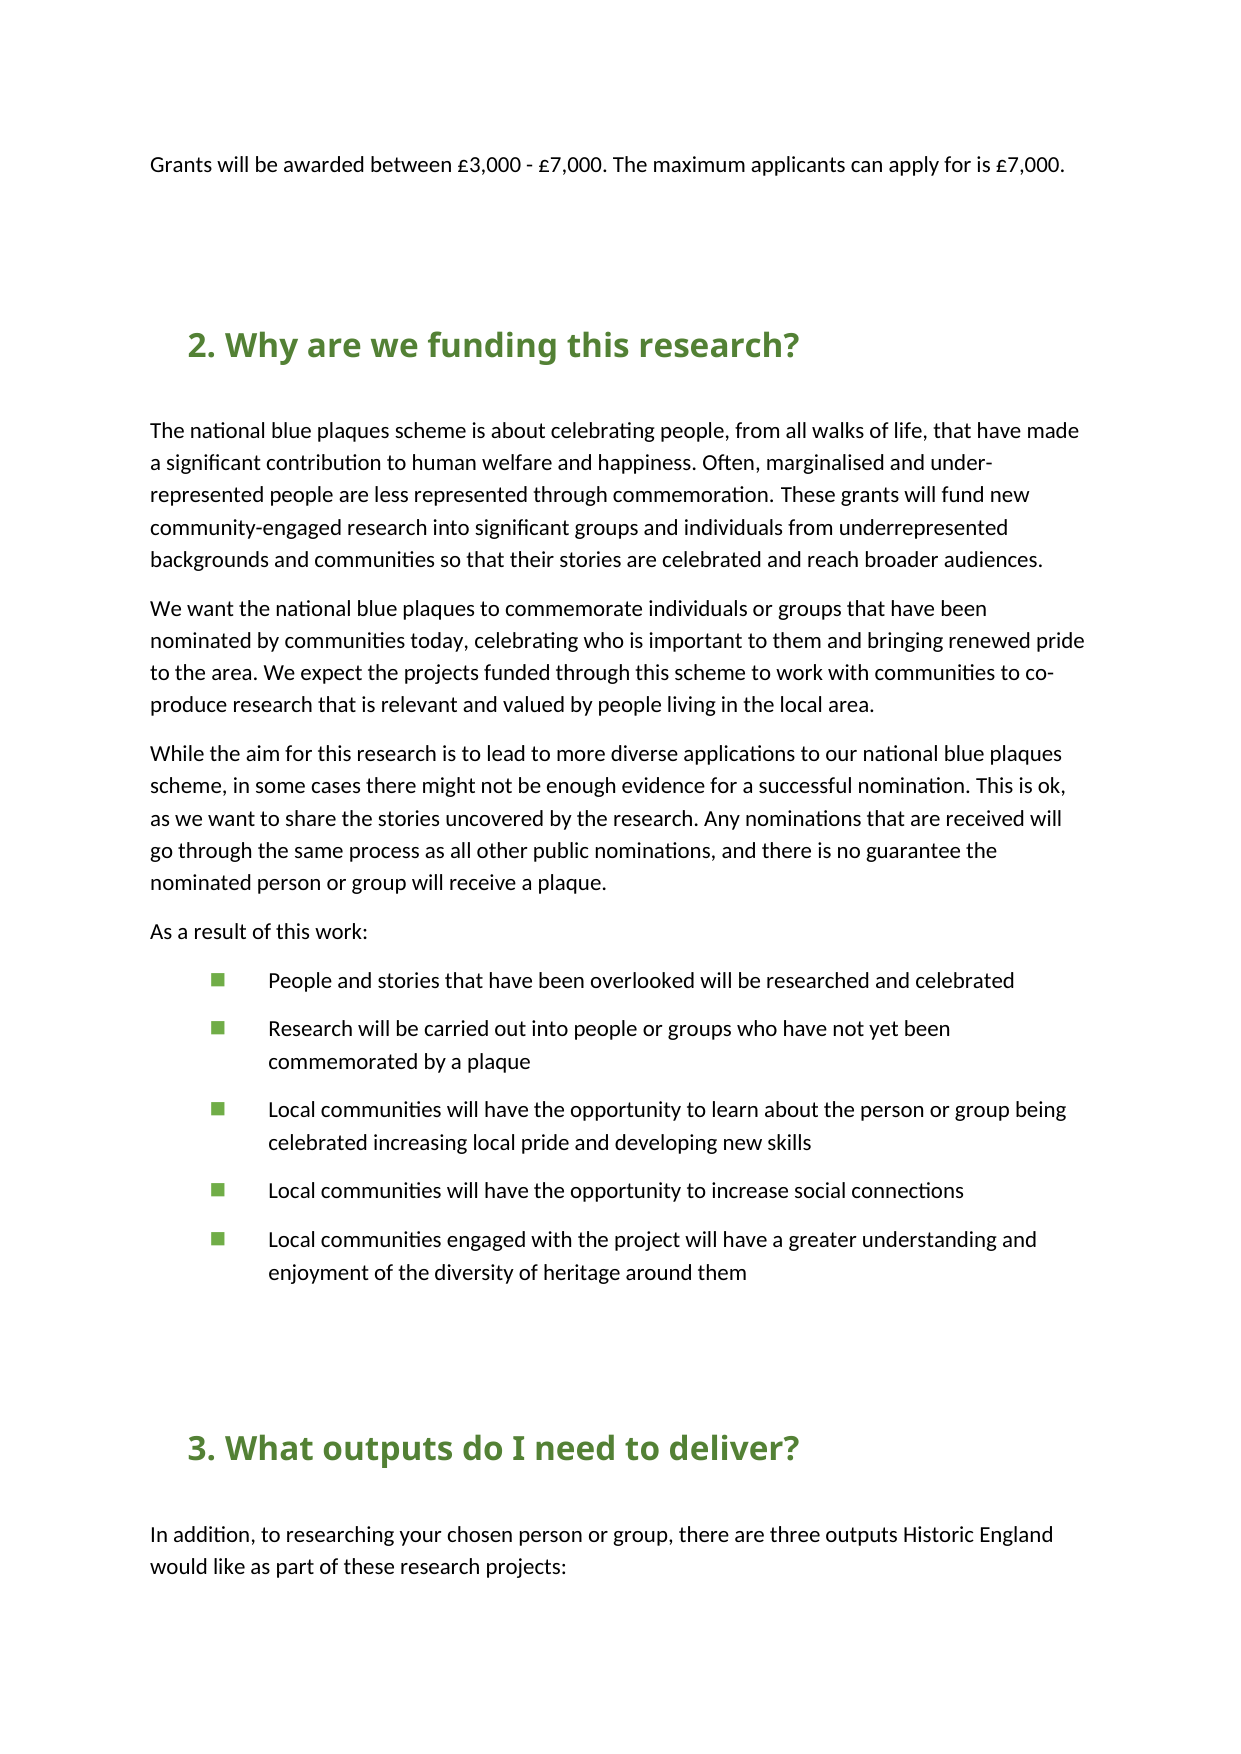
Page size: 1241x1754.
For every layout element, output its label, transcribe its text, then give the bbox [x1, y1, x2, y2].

list Research will be carried out into people or groups who have not yet been commemorated by a plaque [209, 1014, 1090, 1075]
text The national blue plaques scheme is about celebrating people, from all walks of life, that have made a significant contribution to human welfare and happiness. Often, marginalised and under-represented people are less represented through commemoration. These grants will fund new community-engaged research into significant groups and individuals from underrepresented backgrounds and communities so that their stories are celebrated and reach broader audiences. [150, 416, 1090, 573]
list Local communities will have the opportunity to increase social connections [209, 1177, 1090, 1205]
subtitle What outputs do I need to deliver? [187, 1425, 1090, 1471]
list Local communities will have the opportunity to learn about the person or group being celebrated increasing local pride and developing new skills [209, 1096, 1090, 1156]
text We want the national blue plaques to commemorate individuals or groups that have been nominated by communities today, celebrating who is important to them and bringing renewed pride to the area. We expect the projects funded through this scheme to work with communities to co-produce research that is relevant and valued by people living in the local area. [150, 594, 1090, 718]
text As a result of this work: [150, 917, 1090, 945]
text Grants will be awarded between £3,000 - £7,000. The maximum applicants can apply for is £7,000. [150, 150, 1090, 178]
text In addition, to researching your chosen person or group, there are three outputs Historic England would like as part of these research projects: [150, 1520, 1090, 1580]
list People and stories that have been overlooked will be researched and celebrated [209, 966, 1090, 994]
subtitle Why are we funding this research? [187, 322, 1090, 367]
text While the aim for this research is to lead to more diverse applications to our national blue plaques scheme, in some cases there might not be enough evidence for a successful nomination. This is ok, as we want to share the stories uncovered by the research. Any nominations that are received will go through the same process as all other public nominations, and there is no guarantee the nominated person or group will receive a plaque. [150, 739, 1090, 896]
list Local communities engaged with the project will have a greater understanding and enjoyment of the diversity of heritage around them [209, 1226, 1090, 1286]
